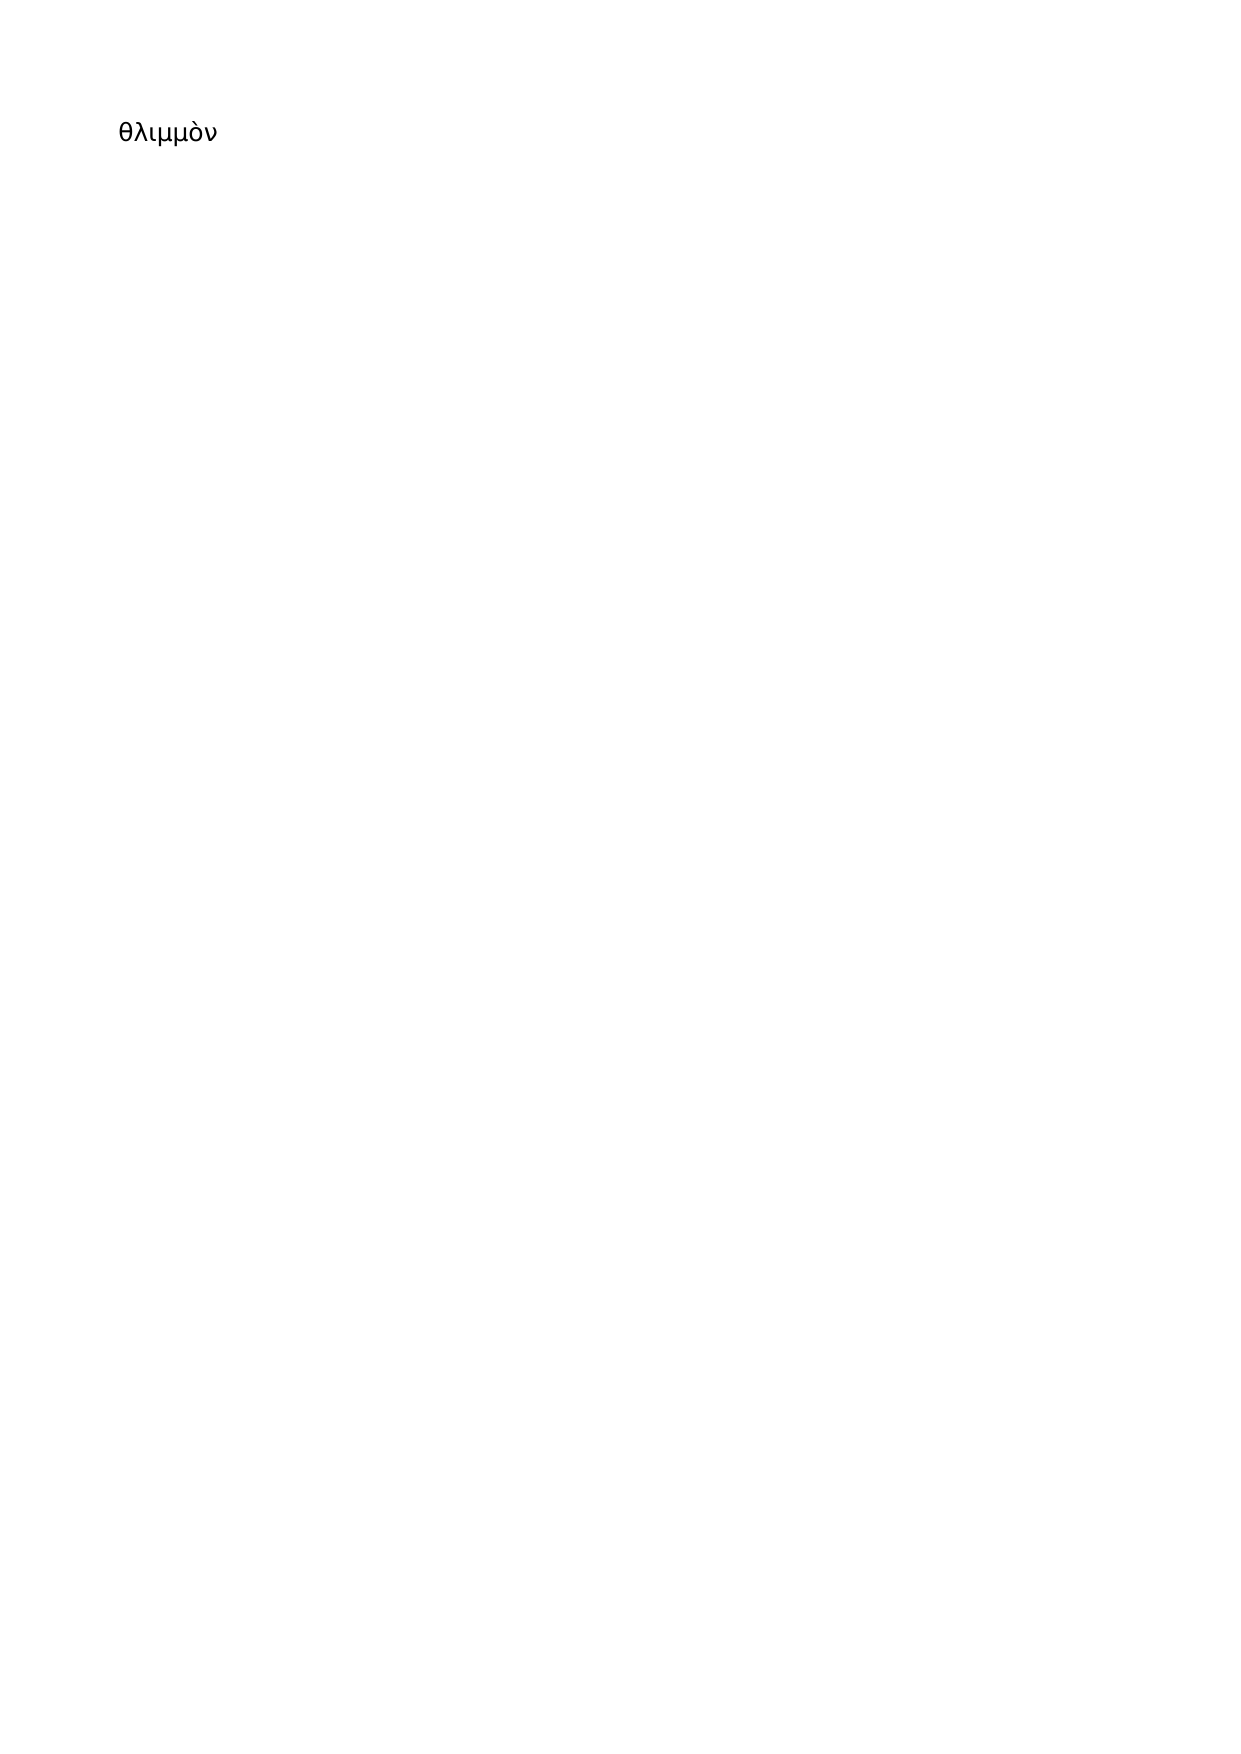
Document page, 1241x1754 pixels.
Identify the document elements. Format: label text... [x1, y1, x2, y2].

text θλιμμὸν [118, 118, 1122, 147]
